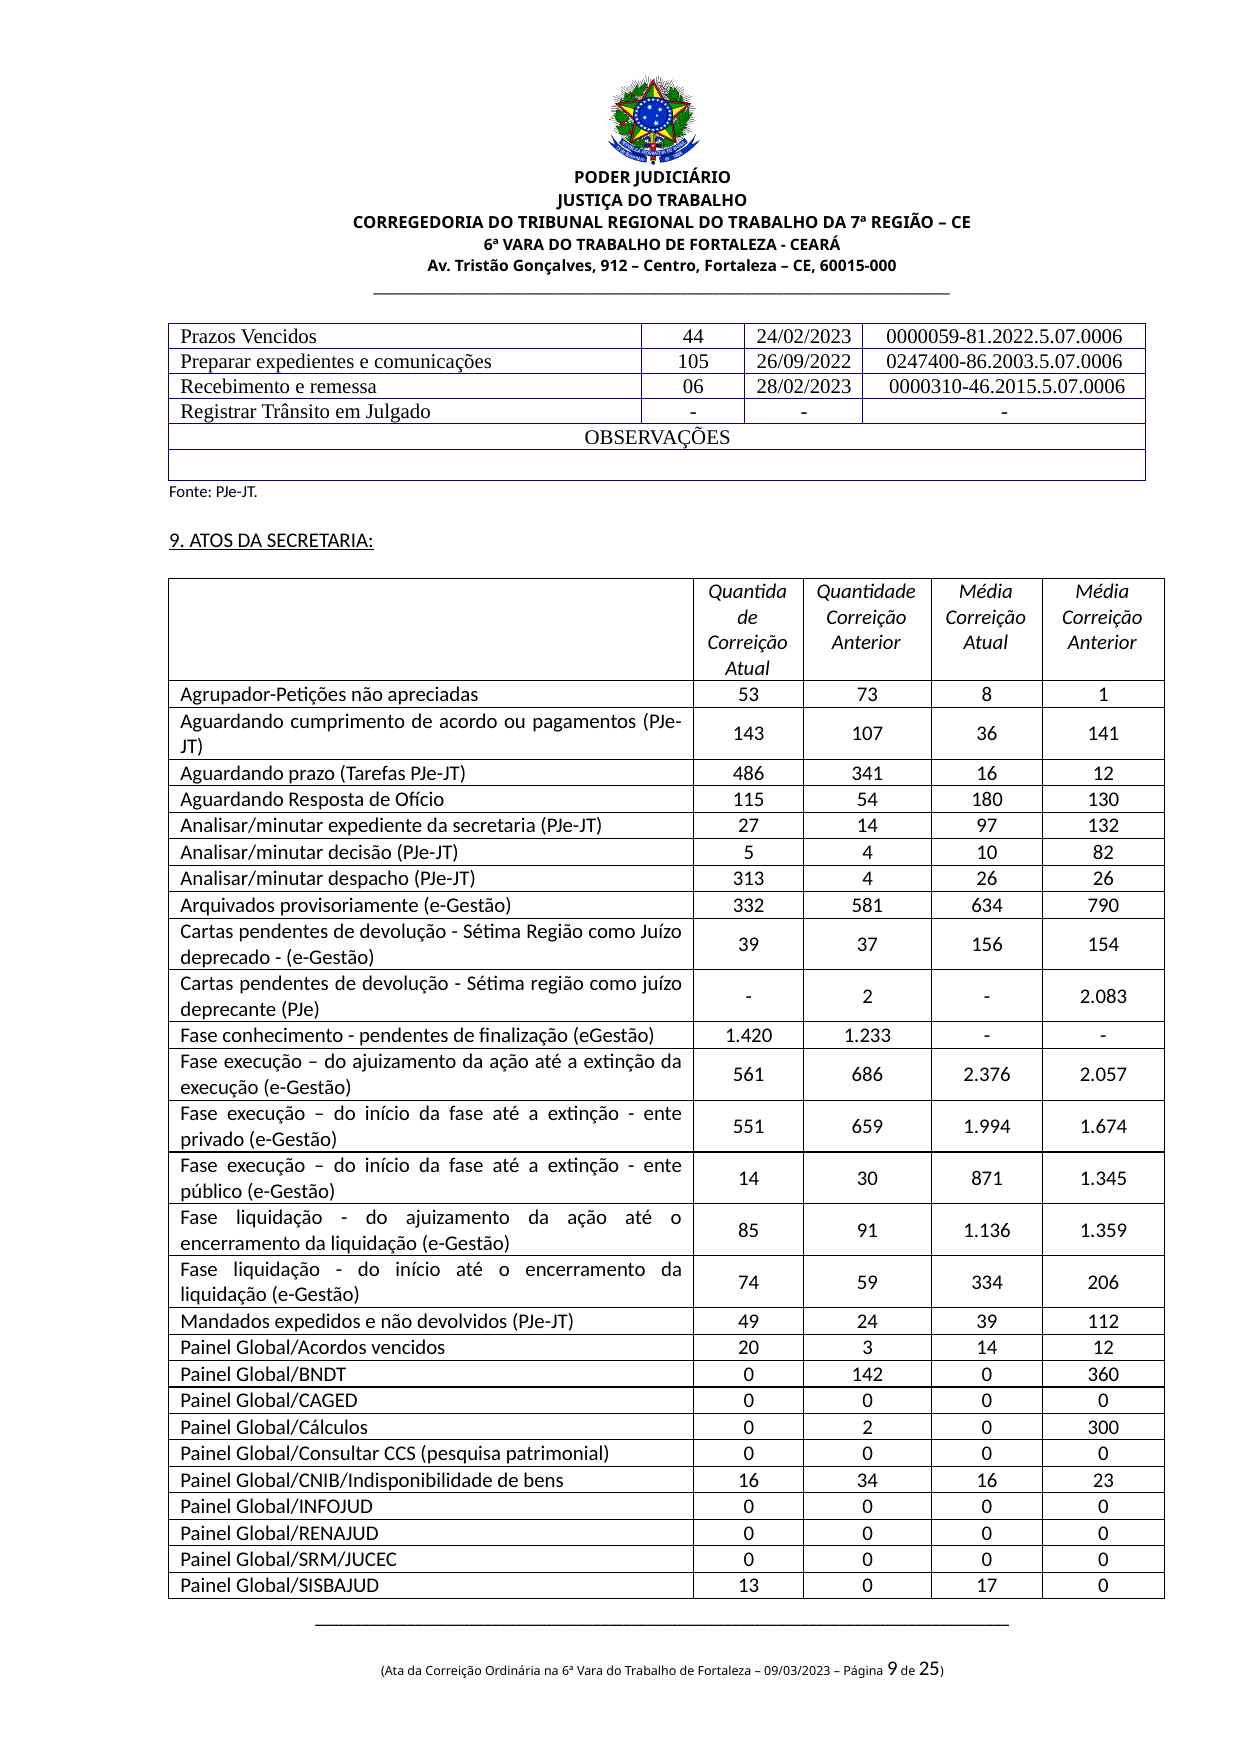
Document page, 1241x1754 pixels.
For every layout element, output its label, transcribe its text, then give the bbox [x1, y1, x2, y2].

table_cell 14 [694, 1153, 803, 1203]
table_cell 634 [932, 892, 1042, 917]
table_cell 0 [694, 1440, 803, 1466]
table_cell Painel Global/RENAJUD [169, 1520, 693, 1545]
table_cell Aguardando Resposta de Ofício [169, 786, 693, 812]
table_cell 85 [694, 1204, 803, 1255]
table_cell 73 [804, 681, 931, 707]
table_cell 141 [1043, 708, 1164, 759]
table_cell 1.345 [1043, 1153, 1164, 1203]
table_cell 16 [694, 1467, 803, 1492]
table_cell 13 [694, 1573, 803, 1598]
table_cell 0 [804, 1546, 931, 1572]
table_cell - [745, 399, 862, 423]
table_cell 156 [932, 919, 1042, 969]
table_cell Prazos Vencidos [169, 324, 641, 348]
table_cell 334 [932, 1256, 1042, 1307]
table_cell 112 [1043, 1308, 1164, 1333]
table_cell OBSERVAÇÕES [169, 424, 1145, 449]
table_cell 34 [804, 1467, 931, 1492]
table_cell 0 [1043, 1520, 1164, 1545]
table_cell 0 [694, 1361, 803, 1386]
table_cell Aguardando cumprimento de acordo ou pagamentos (PJe-JT) [169, 708, 693, 759]
table_cell 0 [932, 1361, 1042, 1386]
table_cell - [694, 970, 803, 1021]
table_cell Fase liquidação - do ajuizamento da ação até o encerramento da liquidação (e-Gestão) [169, 1204, 693, 1255]
table_cell Analisar/minutar despacho (PJe-JT) [169, 866, 693, 891]
table_cell 332 [694, 892, 803, 917]
subtitle Fonte: PJe-JT. [169, 481, 1155, 501]
table_header Média Correição Atual [932, 579, 1042, 680]
table_cell 313 [694, 866, 803, 891]
table_cell - [932, 970, 1042, 1021]
table_cell 551 [694, 1101, 803, 1151]
table_cell 0 [932, 1440, 1042, 1466]
table_cell 360 [1043, 1361, 1164, 1386]
table_cell 115 [694, 786, 803, 812]
table_cell 0 [932, 1414, 1042, 1439]
table_cell 2 [804, 1414, 931, 1439]
table_header [169, 579, 693, 680]
table_cell Cartas pendentes de devolução - Sétima região como juízo deprecante (PJe) [169, 970, 693, 1021]
table_cell 871 [932, 1153, 1042, 1203]
table_cell Recebimento e remessa [169, 374, 641, 398]
table_cell 59 [804, 1256, 931, 1307]
table_cell 1.233 [804, 1022, 931, 1048]
table_cell 8 [932, 681, 1042, 707]
table_cell 30 [804, 1153, 931, 1203]
table_cell 39 [932, 1308, 1042, 1333]
table_cell Painel Global/Cálculos [169, 1414, 693, 1439]
table_cell Fase execução – do início da fase até a extinção - ente público (e-Gestão) [169, 1153, 693, 1203]
table_cell Agrupador-Petições não apreciadas [169, 681, 693, 707]
table_cell 300 [1043, 1414, 1164, 1439]
table_cell 1.994 [932, 1101, 1042, 1151]
table_cell [169, 450, 1145, 480]
table_cell 0 [932, 1388, 1042, 1413]
table_cell 20 [694, 1335, 803, 1360]
table_cell 4 [804, 866, 931, 891]
table_cell Painel Global/CAGED [169, 1388, 693, 1413]
table_cell 143 [694, 708, 803, 759]
table_header Quantidade Correição Anterior [804, 579, 931, 680]
table_cell 26 [932, 866, 1042, 891]
table_cell 0 [1043, 1546, 1164, 1572]
table_cell 24 [804, 1308, 931, 1333]
table_cell 2.083 [1043, 970, 1164, 1021]
table_cell 5 [694, 839, 803, 864]
table_cell 341 [804, 760, 931, 785]
table_cell Fase conhecimento - pendentes de finalização (eGestão) [169, 1022, 693, 1048]
table_cell 0 [932, 1546, 1042, 1572]
table_header Média Correição Anterior [1043, 579, 1164, 680]
table_cell 1.359 [1043, 1204, 1164, 1255]
table_cell 1.136 [932, 1204, 1042, 1255]
table_cell Painel Global/SISBAJUD [169, 1573, 693, 1598]
table_cell 74 [694, 1256, 803, 1307]
table_cell 486 [694, 760, 803, 785]
table_cell 0 [694, 1414, 803, 1439]
table_cell 0 [1043, 1493, 1164, 1519]
table_cell 27 [694, 813, 803, 838]
table_cell 0 [694, 1520, 803, 1545]
table_cell Mandados expedidos e não devolvidos (PJe-JT) [169, 1308, 693, 1333]
table_cell - [863, 399, 1145, 423]
table_cell 3 [804, 1335, 931, 1360]
table_cell 659 [804, 1101, 931, 1151]
table_cell 0 [804, 1440, 931, 1466]
table_cell 154 [1043, 919, 1164, 969]
table_cell - [932, 1022, 1042, 1048]
table_cell 0 [694, 1388, 803, 1413]
table_cell 53 [694, 681, 803, 707]
table_header Quantidade Correição Atual [694, 579, 803, 680]
table_cell 97 [932, 813, 1042, 838]
table_cell - [1043, 1022, 1164, 1048]
table_cell 2.376 [932, 1049, 1042, 1099]
table_cell 10 [932, 839, 1042, 864]
table_cell 16 [932, 760, 1042, 785]
table_cell 0 [1043, 1573, 1164, 1598]
table_cell 180 [932, 786, 1042, 812]
table_cell 0000059-81.2022.5.07.0006 [863, 324, 1145, 348]
table_cell 26 [1043, 866, 1164, 891]
table_cell 581 [804, 892, 931, 917]
table_cell Painel Global/CNIB/Indisponibilidade de bens [169, 1467, 693, 1492]
table_cell 0 [804, 1388, 931, 1413]
table_cell 1 [1043, 681, 1164, 707]
table_cell 39 [694, 919, 803, 969]
table_cell Cartas pendentes de devolução - Sétima Região como Juízo deprecado - (e-Gestão) [169, 919, 693, 969]
table_cell 132 [1043, 813, 1164, 838]
table_cell 206 [1043, 1256, 1164, 1307]
table_cell 49 [694, 1308, 803, 1333]
table_cell Arquivados provisoriamente (e-Gestão) [169, 892, 693, 917]
subtitle 9. ATOS DA SECRETARIA: [169, 527, 1155, 552]
table_cell 2 [804, 970, 931, 1021]
table_cell Analisar/minutar decisão (PJe-JT) [169, 839, 693, 864]
table_cell 107 [804, 708, 931, 759]
table_cell Aguardando prazo (Tarefas PJe-JT) [169, 760, 693, 785]
table_cell 0 [1043, 1440, 1164, 1466]
table_cell 16 [932, 1467, 1042, 1492]
table_cell 4 [804, 839, 931, 864]
table_cell 37 [804, 919, 931, 969]
table_cell 0000310-46.2015.5.07.0006 [863, 374, 1145, 398]
table_cell Fase execução – do início da fase até a extinção - ente privado (e-Gestão) [169, 1101, 693, 1151]
table_cell 0 [804, 1573, 931, 1598]
table_cell 2.057 [1043, 1049, 1164, 1099]
table_cell 130 [1043, 786, 1164, 812]
table_cell 54 [804, 786, 931, 812]
table_cell 24/02/2023 [745, 324, 862, 348]
table_cell Registrar Trânsito em Julgado [169, 399, 641, 423]
table_cell 14 [804, 813, 931, 838]
table_cell 0 [694, 1546, 803, 1572]
table_cell 26/09/2022 [745, 349, 862, 373]
table_cell Fase execução – do ajuizamento da ação até a extinção da execução (e-Gestão) [169, 1049, 693, 1099]
table_cell 0247400-86.2003.5.07.0006 [863, 349, 1145, 373]
table_cell 0 [932, 1493, 1042, 1519]
table_cell 06 [642, 374, 744, 398]
table_cell 0 [804, 1520, 931, 1545]
table_cell 82 [1043, 839, 1164, 864]
table_cell 790 [1043, 892, 1164, 917]
table_cell 686 [804, 1049, 931, 1099]
table_cell Painel Global/Acordos vencidos [169, 1335, 693, 1360]
table_cell 142 [804, 1361, 931, 1386]
table_cell - [642, 399, 744, 423]
table_cell Fase liquidação - do início até o encerramento da liquidação (e-Gestão) [169, 1256, 693, 1307]
table_cell Painel Global/SRM/JUCEC [169, 1546, 693, 1572]
table_cell 14 [932, 1335, 1042, 1360]
table_cell 0 [932, 1520, 1042, 1545]
table_cell Preparar expedientes e comunicações [169, 349, 641, 373]
picture [603, 73, 702, 166]
table_cell 23 [1043, 1467, 1164, 1492]
table_cell Analisar/minutar expediente da secretaria (PJe-JT) [169, 813, 693, 838]
table_cell 0 [1043, 1388, 1164, 1413]
table_cell Painel Global/INFOJUD [169, 1493, 693, 1519]
table_cell 28/02/2023 [745, 374, 862, 398]
table_cell 12 [1043, 760, 1164, 785]
table_cell 1.674 [1043, 1101, 1164, 1151]
table_cell 91 [804, 1204, 931, 1255]
table_cell 17 [932, 1573, 1042, 1598]
table_cell 36 [932, 708, 1042, 759]
table_cell 0 [694, 1493, 803, 1519]
table_cell Painel Global/BNDT [169, 1361, 693, 1386]
table_cell 0 [804, 1493, 931, 1519]
table_cell 105 [642, 349, 744, 373]
table_cell 561 [694, 1049, 803, 1099]
table_cell 44 [642, 324, 744, 348]
table_cell Painel Global/Consultar CCS (pesquisa patrimonial) [169, 1440, 693, 1466]
table_cell 12 [1043, 1335, 1164, 1360]
table_cell 1.420 [694, 1022, 803, 1048]
